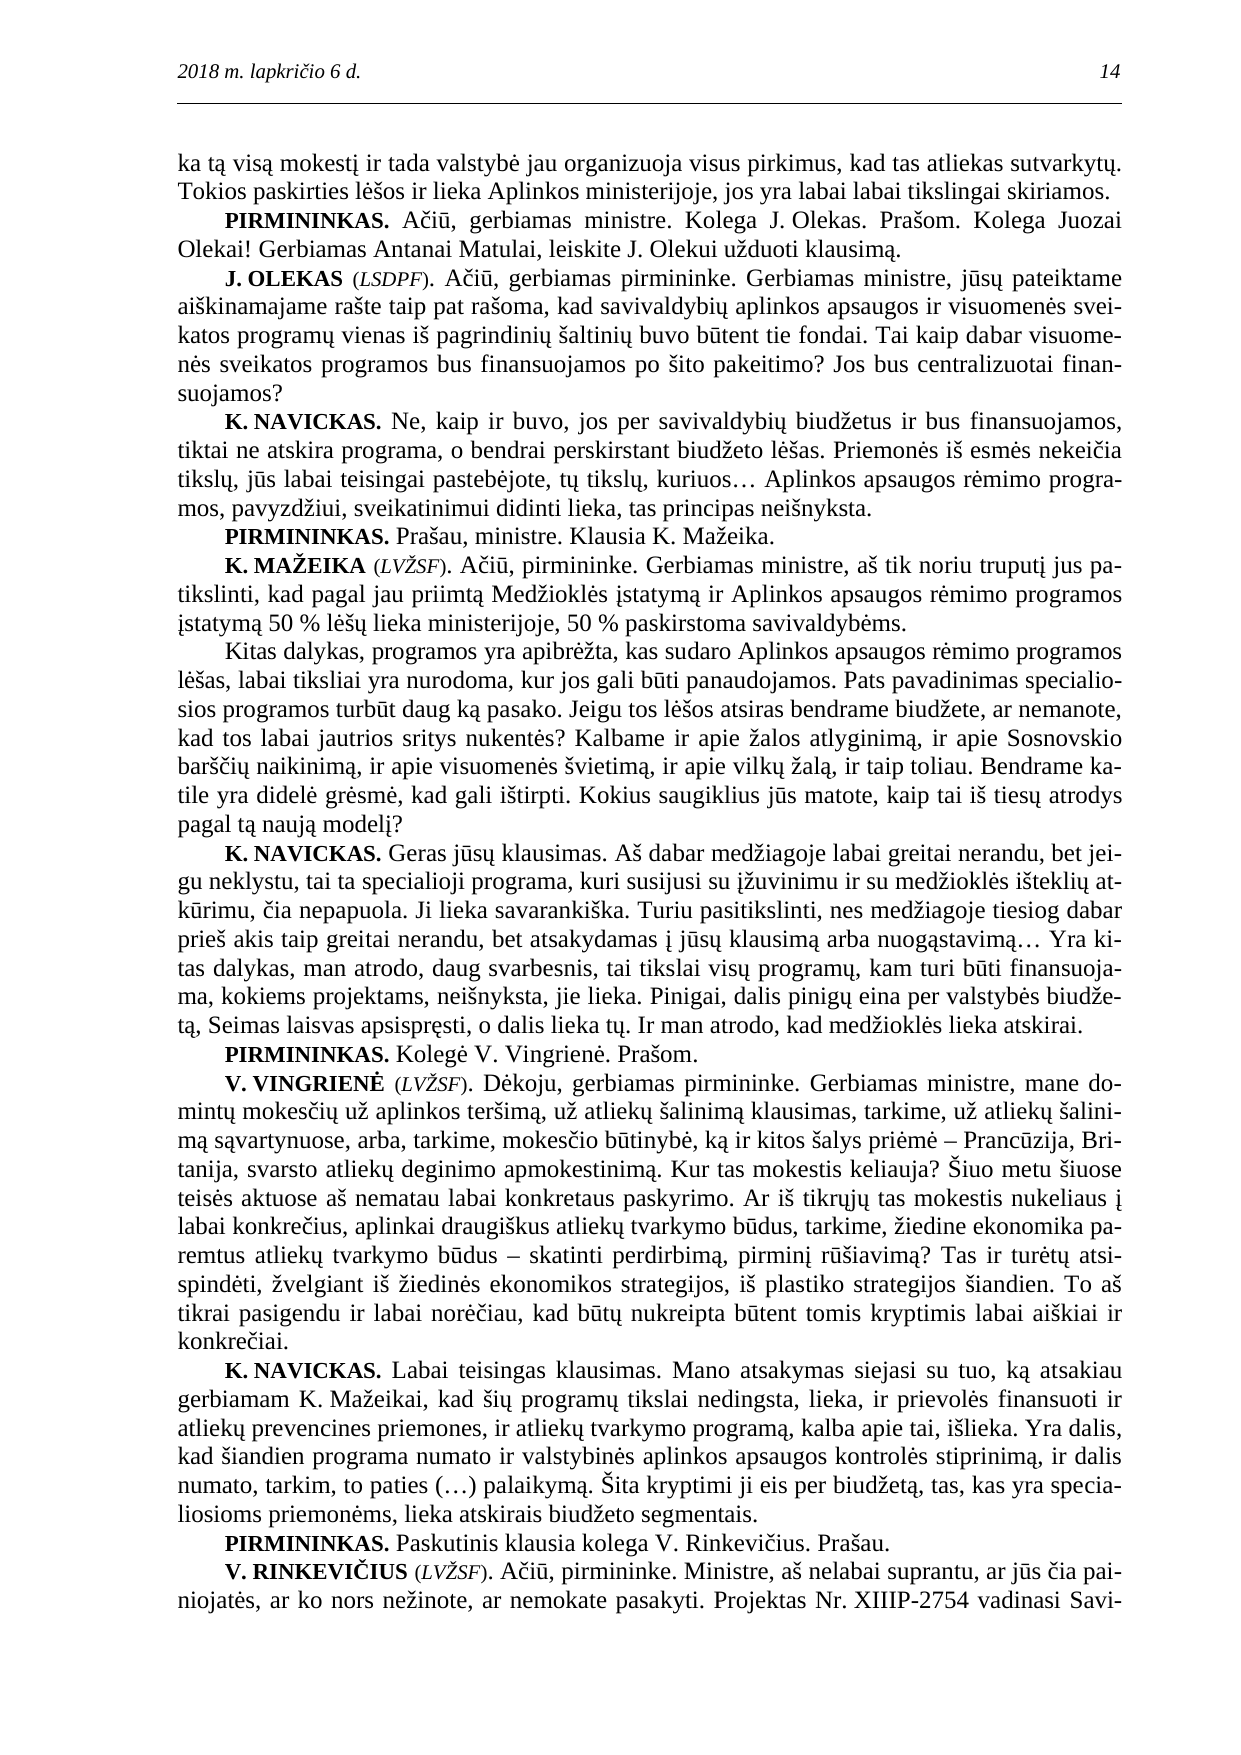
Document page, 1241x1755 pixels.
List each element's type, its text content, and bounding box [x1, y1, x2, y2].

text ka tą vi­są mo­kes­tį ir ta­da vals­ty­bė jau or­ga­ni­zuo­ja vi­sus pir­ki­mus, kad tas at­lie­kas su­tvar­ky­tų. To­kios pa­skir­ties lė­šos ir lie­ka Ap­lin­kos mi­nis­te­ri­jo­je, jos yra la­bai la­bai tiks­lin­gai ski­ria­mos. [177, 148, 1122, 205]
text J. OLEKAS (LSDPF). Ačiū, ger­bia­mas pir­mi­nin­ke. Ger­bia­mas mi­nist­re, jū­sų pa­teik­ta­me aiš­ki­na­ma­ja­me raš­te taip pat ra­šo­ma, kad sa­vi­val­dy­bių ap­lin­kos ap­sau­gos ir vi­suo­me­nės svei­ka­tos pro­gra­mų vie­nas iš pa­grin­di­nių šal­ti­nių bu­vo bū­tent tie fon­dai. Tai kaip da­bar vi­suo­me­nės svei­ka­tos pro­gra­mos bus fi­nan­suo­ja­mos po ši­to pa­kei­ti­mo? Jos bus cen­tra­li­zuo­tai fi­nan­suo­ja­mos? [177, 263, 1122, 406]
text V. RINKEVIČIUS (LVŽSF). Ačiū, pir­mi­nin­ke. Mi­nist­re, aš ne­la­bai su­pran­tu, ar jūs čia pai­nio­ja­tės, ar ko nors ne­ži­no­te, ar ne­mo­ka­te pa­sa­ky­ti. Pro­jek­tas Nr. XIIIP-2754 va­di­na­si Sa­vi­ [177, 1556, 1122, 1614]
text K. NAVICKAS. Ne, kaip ir bu­vo, jos per sa­vi­val­dy­bių biu­dže­tus ir bus fi­nan­suo­ja­mos, tik­tai ne at­ski­ra pro­gra­ma, o ben­drai per­skirs­tant biu­dže­to lė­šas. Prie­mo­nės iš es­mės ne­kei­čia tiks­lų, jūs la­bai tei­sin­gai pa­ste­bė­jo­te, tų tiks­lų, ku­riuos… Ap­lin­kos ap­sau­gos rė­mi­mo pro­gra­mos, pa­vyz­džiui, svei­ka­ti­ni­mui di­din­ti lie­ka, tas prin­ci­pas ne­iš­nyks­ta. [177, 406, 1122, 521]
text PIRMININKAS. Pra­šau, mi­nist­re. Klau­sia K. Ma­žei­ka. [177, 521, 1122, 550]
text K. NAVICKAS. La­bai tei­sin­gas klau­si­mas. Ma­no at­sa­ky­mas sie­ja­si su tuo, ką at­sa­kiau ger­bia­mam K. Ma­žei­kai, kad šių pro­gra­mų tiks­lai ne­dings­ta, lie­ka, ir prie­vo­lės fi­nan­suo­ti ir at­lie­kų pre­ven­ci­nes prie­mo­nes, ir at­lie­kų tvar­ky­mo pro­gra­mą, kal­ba apie tai, iš­lie­ka. Yra da­lis, kad šian­dien pro­gra­ma nu­ma­to ir vals­ty­bi­nės ap­lin­kos ap­sau­gos kon­tro­lės stip­ri­ni­mą, ir da­lis nu­ma­to, tar­kim, to pa­ties (…) pa­lai­ky­mą. Ši­ta kryp­ti­mi ji eis per biu­dže­tą, tas, kas yra spe­cia­lio­sioms prie­mo­nėms, lie­ka at­ski­rais biu­dže­to seg­men­tais. [177, 1355, 1122, 1528]
text PIRMININKAS. Pas­ku­ti­nis klau­sia ko­le­ga V. Rin­ke­vi­čius. Pra­šau. [177, 1528, 1122, 1556]
text PIRMININKAS. Ačiū, ger­bia­mas mi­nist­re. Ko­le­ga J. Ole­kas. Pra­šom. Ko­le­ga Juo­zai Ole­kai! Ger­bia­mas An­ta­nai Ma­tu­lai, leis­ki­te J. Ole­kui už­duo­ti klau­si­mą. [177, 205, 1122, 263]
text PIRMININKAS. Ko­le­gė V. Ving­rie­nė. Pra­šom. [177, 1039, 1122, 1068]
text K. MAŽEIKA (LVŽSF). Ačiū, pir­mi­nin­ke. Ger­bia­mas mi­nist­re, aš tik no­riu tru­pu­tį jus pa­tiks­lin­ti, kad pa­gal jau pri­im­tą Me­džiok­lės įsta­ty­mą ir Ap­lin­kos ap­sau­gos rė­mi­mo pro­gra­mos įsta­ty­mą 50 % lė­šų lie­ka mi­nis­te­ri­jo­je, 50 % pa­skirs­to­ma sa­vi­val­dy­bėms. [177, 550, 1122, 636]
text V. VINGRIENĖ (LVŽSF). Dė­ko­ju, ger­bia­mas pir­mi­nin­ke. Ger­bia­mas mi­nist­re, ma­ne do­min­tų mo­kes­čių už ap­lin­kos ter­ši­mą, už at­lie­kų ša­li­ni­mą klau­si­mas, tar­ki­me, už at­lie­kų ša­li­ni­mą są­var­ty­nuo­se, ar­ba, tar­ki­me, mo­kes­čio bū­ti­ny­bė, ką ir ki­tos ša­lys pri­ėmė – Pran­cū­zi­ja, Bri­ta­ni­ja, svars­to at­lie­kų de­gi­ni­mo ap­mo­kes­ti­ni­mą. Kur tas mo­kes­tis ke­liau­ja? Šiuo me­tu šiuo­se tei­sės ak­tuo­se aš ne­ma­tau la­bai kon­kre­taus pa­sky­ri­mo. Ar iš tik­rų­jų tas mo­kes­tis nu­ke­liaus į la­bai kon­kre­čius, ap­lin­kai drau­giš­kus at­lie­kų tvar­ky­mo bū­dus, tar­ki­me, žie­di­ne eko­no­mi­ka pa­rem­tus at­lie­kų tvar­ky­mo bū­dus – ska­tin­ti per­dir­bi­mą, pir­mi­nį rū­šia­vi­mą? Tas ir tu­rė­tų at­si­spin­dė­ti, žvel­giant iš žie­di­nės eko­no­mi­kos stra­te­gi­jos, iš plas­ti­ko stra­te­gi­jos šian­dien. To aš tik­rai pa­si­gen­du ir la­bai no­rė­čiau, kad bū­tų nu­kreip­ta bū­tent to­mis kryp­ti­mis la­bai aiš­kiai ir kon­kre­čiai. [177, 1068, 1122, 1355]
text Ki­tas da­ly­kas, pro­gra­mos yra api­brėž­ta, kas su­da­ro Ap­lin­kos ap­sau­gos rė­mi­mo pro­gra­mos lė­šas, la­bai tiks­liai yra nu­ro­do­ma, kur jos ga­li bū­ti pa­nau­do­ja­mos. Pats pa­va­di­ni­mas spe­cia­lio­sios pro­gra­mos tur­būt daug ką pa­sa­ko. Jei­gu tos lė­šos at­si­ras ben­dra­me biu­dže­te, ar ne­ma­no­te, kad tos la­bai jaut­rios sri­tys nu­ken­tės? Kal­ba­me ir apie ža­los at­ly­gi­ni­mą, ir apie Sos­nov­skio barš­čių nai­ki­ni­mą, ir apie vi­suo­me­nės švie­ti­mą, ir apie vil­kų ža­lą, ir taip to­liau. Ben­dra­me ka­ti­le yra di­de­lė grės­mė, kad ga­li iš­tirp­ti. Ko­kius sau­gik­lius jūs ma­to­te, kaip tai iš tie­sų at­ro­dys pa­gal tą nau­ją mo­de­lį? [177, 636, 1122, 838]
text K. NAVICKAS. Ge­ras jū­sų klau­si­mas. Aš da­bar me­džia­go­je la­bai grei­tai ne­ran­du, bet jei­gu ne­klys­tu, tai ta spe­cia­lio­ji pro­gra­ma, ku­ri su­si­ju­si su įžu­vi­ni­mu ir su me­džiok­lės iš­tek­lių at­kū­ri­mu, čia ne­pa­puo­la. Ji lie­ka sa­va­ran­kiš­ka. Tu­riu pa­si­tiks­lin­ti, nes me­džia­go­je tie­siog da­bar prieš akis taip grei­tai ne­ran­du, bet at­sa­ky­da­mas į jū­sų klau­si­mą ar­ba nuo­gąs­ta­vi­mą… Yra ki­tas da­ly­kas, man at­ro­do, daug svar­bes­nis, tai tiks­lai vi­sų pro­gra­mų, kam tu­ri bū­ti fi­nan­suo­ja­ma, ko­kiems pro­jek­tams, ne­iš­nyks­ta, jie lie­ka. Pi­ni­gai, da­lis pi­ni­gų ei­na per vals­ty­bės biu­dže­tą, Sei­mas lais­vas ap­si­spręs­ti, o da­lis lie­ka tų. Ir man at­ro­do, kad me­džiok­lės lie­ka at­ski­rai. [177, 838, 1122, 1039]
